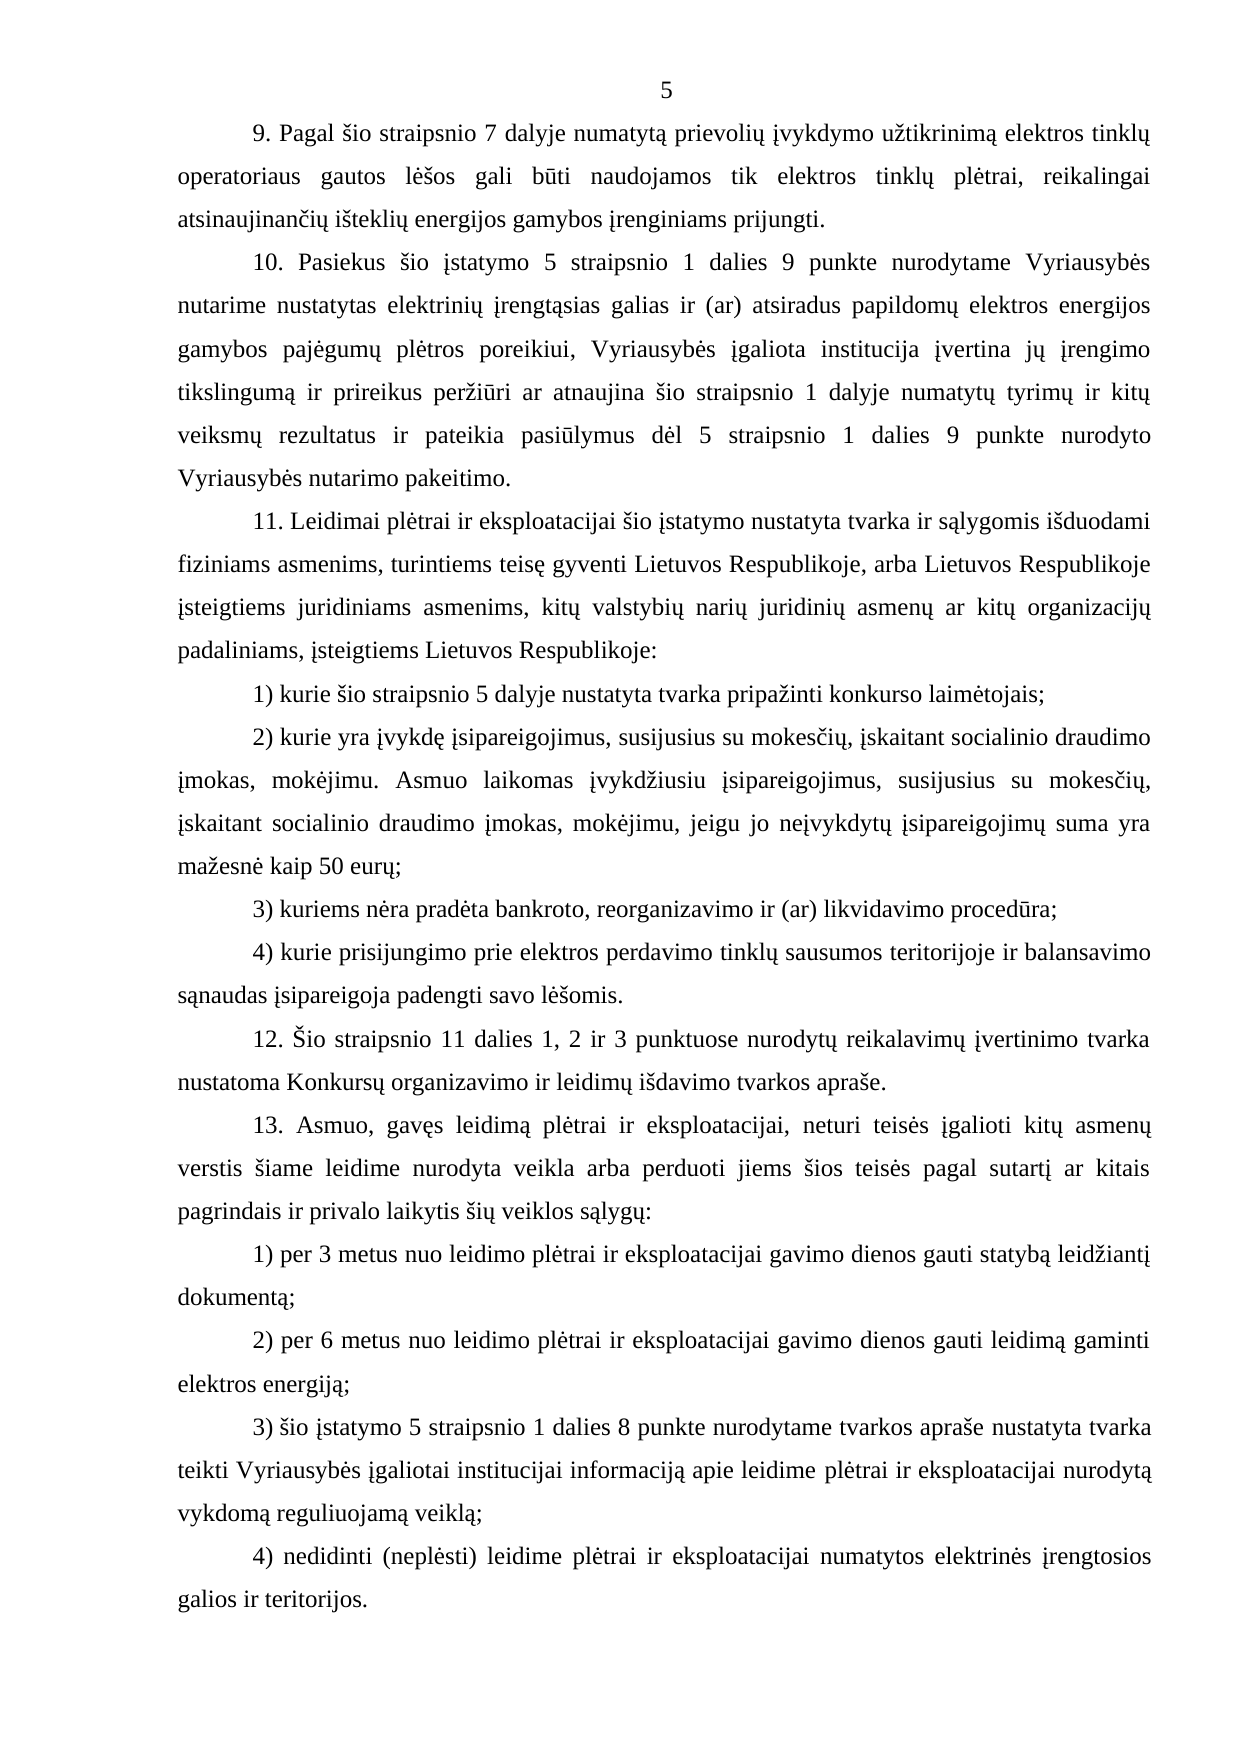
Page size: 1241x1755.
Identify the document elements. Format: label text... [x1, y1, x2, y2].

text 4) nedidinti (neplėsti) leidime plėtrai ir eksploatacijai numatytos elektrinės įrengtosios galios ir teritorijos. [177, 1541, 1152, 1613]
text 2) per 6 metus nuo leidimo plėtrai ir eksploatacijai gavimo dienos gauti leidimą gaminti elektros energiją; [177, 1326, 1152, 1397]
text 1) kurie šio straipsnio 5 dalyje nustatyta tvarka pripažinti konkurso laimėtojais; [177, 679, 1152, 707]
text 3) šio įstatymo 5 straipsnio 1 dalies 8 punkte nurodytame tvarkos apraše nustatyta tvarka teikti Vyriausybės įgaliotai institucijai informaciją apie leidime plėtrai ir eksploatacijai nurodytą vykdomą reguliuojamą veiklą; [177, 1412, 1152, 1527]
text 10. Pasiekus šio įstatymo 5 straipsnio 1 dalies 9 punkte nurodytame Vyriausybės nutarime nustatytas elektrinių įrengtąsias galias ir (ar) atsiradus papildomų elektros energijos gamybos pajėgumų plėtros poreikiui, Vyriausybės įgaliota institucija įvertina jų įrengimo tikslingumą ir prireikus peržiūri ar atnaujina šio straipsnio 1 dalyje numatytų tyrimų ir kitų veiksmų rezultatus ir pateikia pasiūlymus dėl 5 straipsnio 1 dalies 9 punkte nurodyto Vyriausybės nutarimo pakeitimo. [177, 247, 1152, 492]
text 12. Šio straipsnio 11 dalies 1, 2 ir 3 punktuose nurodytų reikalavimų įvertinimo tvarka nustatoma Konkursų organizavimo ir leidimų išdavimo tvarkos apraše. [177, 1024, 1152, 1096]
text 11. Leidimai plėtrai ir eksploatacijai šio įstatymo nustatyta tvarka ir sąlygomis išduodami fiziniams asmenims, turintiems teisę gyventi Lietuvos Respublikoje, arba Lietuvos Respublikoje įsteigtiems juridiniams asmenims, kitų valstybių narių juridinių asmenų ar kitų organizacijų padaliniams, įsteigtiems Lietuvos Respublikoje: [177, 506, 1152, 664]
text 13. Asmuo, gavęs leidimą plėtrai ir eksploatacijai, neturi teisės įgalioti kitų asmenų verstis šiame leidime nurodyta veikla arba perduoti jiems šios teisės pagal sutartį ar kitais pagrindais ir privalo laikytis šių veiklos sąlygų: [177, 1110, 1152, 1225]
text 1) per 3 metus nuo leidimo plėtrai ir eksploatacijai gavimo dienos gauti statybą leidžiantį dokumentą; [177, 1239, 1152, 1311]
text 9. Pagal šio straipsnio 7 dalyje numatytą prievolių įvykdymo užtikrinimą elektros tinklų operatoriaus gautos lėšos gali būti naudojamos tik elektros tinklų plėtrai, reikalingai atsinaujinančių išteklių energijos gamybos įrenginiams prijungti. [177, 118, 1152, 233]
text 3) kuriems nėra pradėta bankroto, reorganizavimo ir (ar) likvidavimo procedūra; [177, 894, 1152, 923]
text 4) kurie prisijungimo prie elektros perdavimo tinklų sausumos teritorijoje ir balansavimo sąnaudas įsipareigoja padengti savo lėšomis. [177, 937, 1152, 1009]
text 2) kurie yra įvykdę įsipareigojimus, susijusius su mokesčių, įskaitant socialinio draudimo įmokas, mokėjimu. Asmuo laikomas įvykdžiusiu įsipareigojimus, susijusius su mokesčių, įskaitant socialinio draudimo įmokas, mokėjimu, jeigu jo neįvykdytų įsipareigojimų suma yra mažesnė kaip 50 eurų; [177, 722, 1152, 880]
